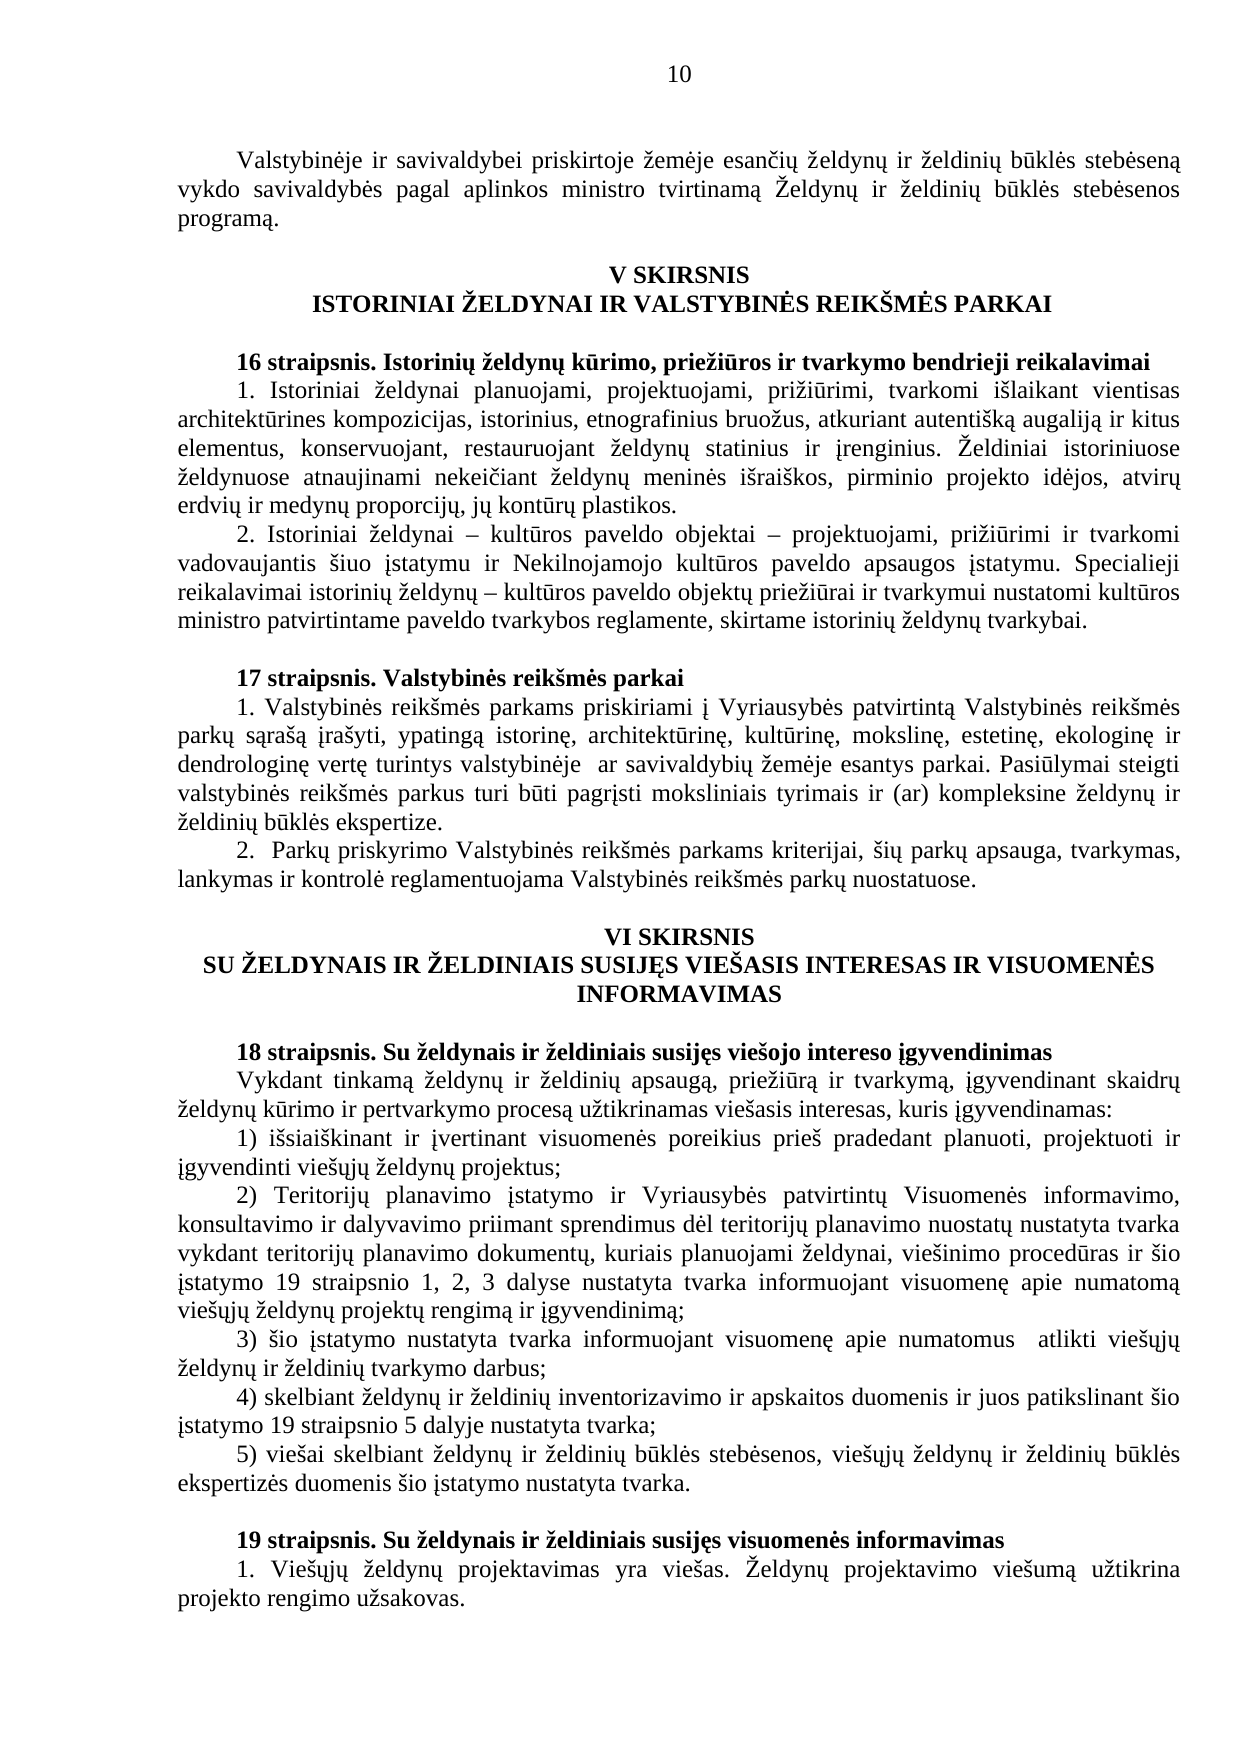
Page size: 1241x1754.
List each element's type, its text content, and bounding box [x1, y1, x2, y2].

text 1) išsiaiškinant ir įvertinant visuomenės poreikius prieš pradedant planuoti, projektuoti ir įgyvendinti viešųjų želdynų projektus; [177, 1123, 1181, 1180]
text Valstybinėje ir savivaldybei priskirtoje žemėje esančių želdynų ir želdinių būklės stebėseną vykdo savivaldybės pagal aplinkos ministro tvirtinamą Želdynų ir želdinių būklės stebėsenos programą. [177, 145, 1181, 232]
text 5) viešai skelbiant želdynų ir želdinių būklės stebėsenos, viešųjų želdynų ir želdinių būklės ekspertizės duomenis šio įstatymo nustatyta tvarka. [177, 1439, 1181, 1497]
text Vykdant tinkamą želdynų ir želdinių apsaugą, priežiūrą ir tvarkymą, įgyvendinant skaidrų želdynų kūrimo ir pertvarkymo procesą užtikrinamas viešasis interesas, kuris įgyvendinamas: [177, 1065, 1181, 1123]
text 2. Istoriniai želdynai – kultūros paveldo objektai – projektuojami, prižiūrimi ir tvarkomi vadovaujantis šiuo įstatymu ir Nekilnojamojo kultūros paveldo apsaugos įstatymu. Specialieji reikalavimai istorinių želdynų – kultūros paveldo objektų priežiūrai ir tvarkymui nustatomi kultūros ministro patvirtintame paveldo tvarkybos reglamente, skirtame istorinių želdynų tvarkybai. [177, 519, 1181, 634]
text 1. Istoriniai želdynai planuojami, projektuojami, prižiūrimi, tvarkomi išlaikant vientisas architektūrines kompozicijas, istorinius, etnografinius bruožus, atkuriant autentišką augaliją ir kitus elementus, konservuojant, restauruojant želdynų statinius ir įrenginius. Želdiniai istoriniuose želdynuose atnaujinami nekeičiant želdynų meninės išraiškos, pirminio projekto idėjos, atvirų erdvių ir medynų proporcijų, jų kontūrų plastikos. [177, 375, 1181, 519]
text 18 straipsnis. Su želdynais ir želdiniais susijęs viešojo intereso įgyvendinimas [177, 1037, 1181, 1065]
text 19 straipsnis. Su želdynais ir želdiniais susijęs visuomenės informavimas [177, 1525, 1181, 1554]
text V SKIRSNIS [177, 260, 1181, 289]
text 16 straipsnis. Istorinių želdynų kūrimo, priežiūros ir tvarkymo bendrieji reikalavimai [177, 347, 1181, 375]
text 17 straipsnis. Valstybinės reikšmės parkai [177, 663, 1181, 692]
text 1. Viešųjų želdynų projektavimas yra viešas. Želdynų projektavimo viešumą užtikrina projekto rengimo užsakovas. [177, 1554, 1181, 1612]
text 2) Teritorijų planavimo įstatymo ir Vyriausybės patvirtintų Visuomenės informavimo, konsultavimo ir dalyvavimo priimant sprendimus dėl teritorijų planavimo nuostatų nustatyta tvarka vykdant teritorijų planavimo dokumentų, kuriais planuojami želdynai, viešinimo procedūras ir šio įstatymo 19 straipsnio 1, 2, 3 dalyse nustatyta tvarka informuojant visuomenę apie numatomą viešųjų želdynų projektų rengimą ir įgyvendinimą; [177, 1180, 1181, 1324]
text 1. Valstybinės reikšmės parkams priskiriami į Vyriausybės patvirtintą Valstybinės reikšmės parkų sąrašą įrašyti, ypatingą istorinę, architektūrinę, kultūrinę, mokslinę, estetinę, ekologinę ir dendrologinę vertę turintys valstybinėje ar savivaldybių žemėje esantys parkai. Pasiūlymai steigti valstybinės reikšmės parkus turi būti pagrįsti moksliniais tyrimais ir (ar) kompleksine želdynų ir želdinių būklės ekspertize. [177, 692, 1181, 835]
text 3) šio įstatymo nustatyta tvarka informuojant visuomenę apie numatomus atlikti viešųjų želdynų ir želdinių tvarkymo darbus; [177, 1324, 1181, 1382]
text SU ŽELDYNAIS IR ŽELDINIAIS SUSIJĘS VIEŠASIS INTERESAS IR VISUOMENĖS INFORMAVIMAS [177, 950, 1181, 1008]
text 4) skelbiant želdynų ir želdinių inventorizavimo ir apskaitos duomenis ir juos patikslinant šio įstatymo 19 straipsnio 5 dalyje nustatyta tvarka; [177, 1382, 1181, 1439]
text 2. Parkų priskyrimo Valstybinės reikšmės parkams kriterijai, šių parkų apsauga, tvarkymas, lankymas ir kontrolė reglamentuojama Valstybinės reikšmės parkų nuostatuose. [177, 835, 1181, 893]
text VI SKIRSNIS [177, 922, 1181, 950]
text ISTORINIAI ŽELDYNAI IR VALSTYBINĖS REIKŠMĖS PARKAI [177, 289, 1181, 318]
